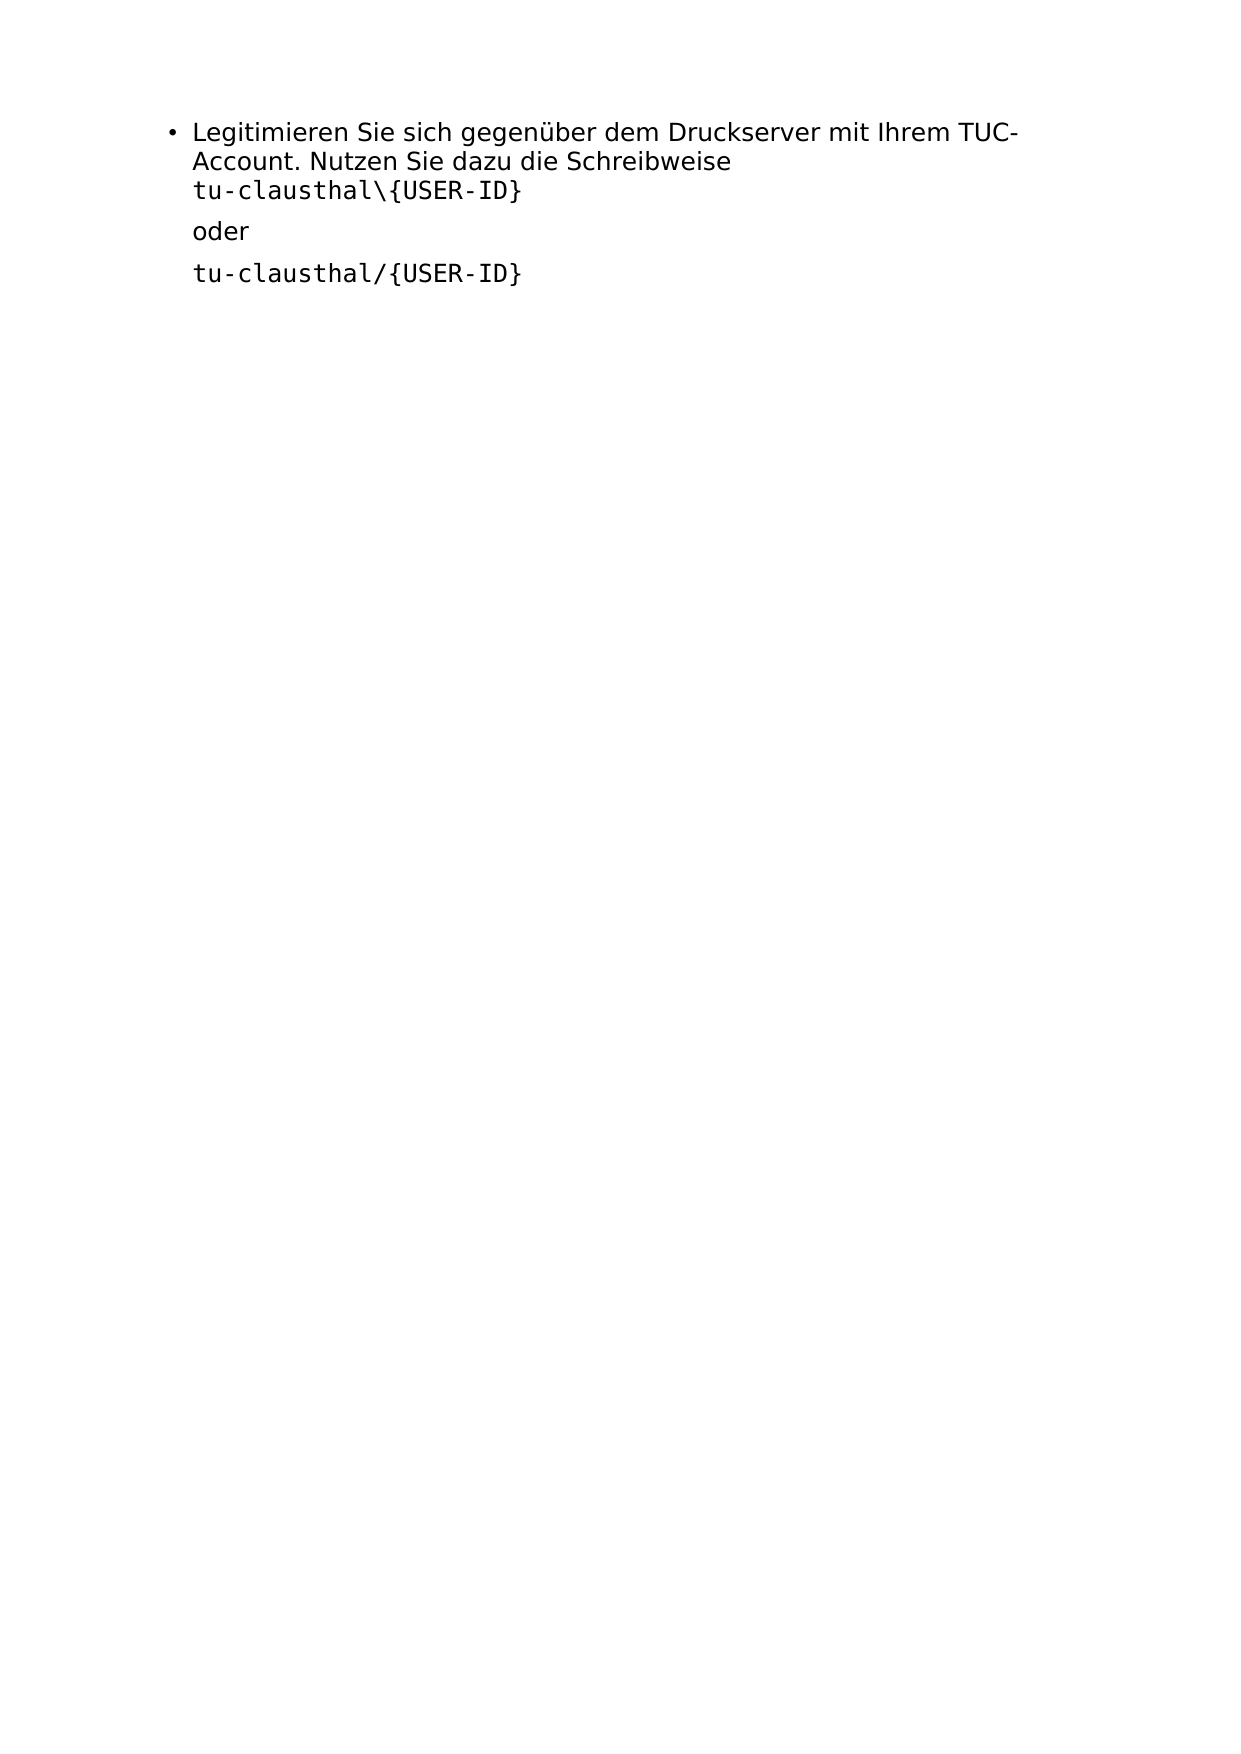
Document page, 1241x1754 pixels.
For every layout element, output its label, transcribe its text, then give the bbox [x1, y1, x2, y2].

list Legitimieren Sie sich gegenüber dem Druckserver mit Ihrem TUC-Account. Nutzen Sie dazu die Schreibweise [177, 118, 1122, 176]
list tu-clausthal\{USER-ID} [177, 176, 1122, 206]
list oder [177, 217, 1122, 247]
list tu-clausthal/{USER-ID} [177, 259, 1122, 288]
